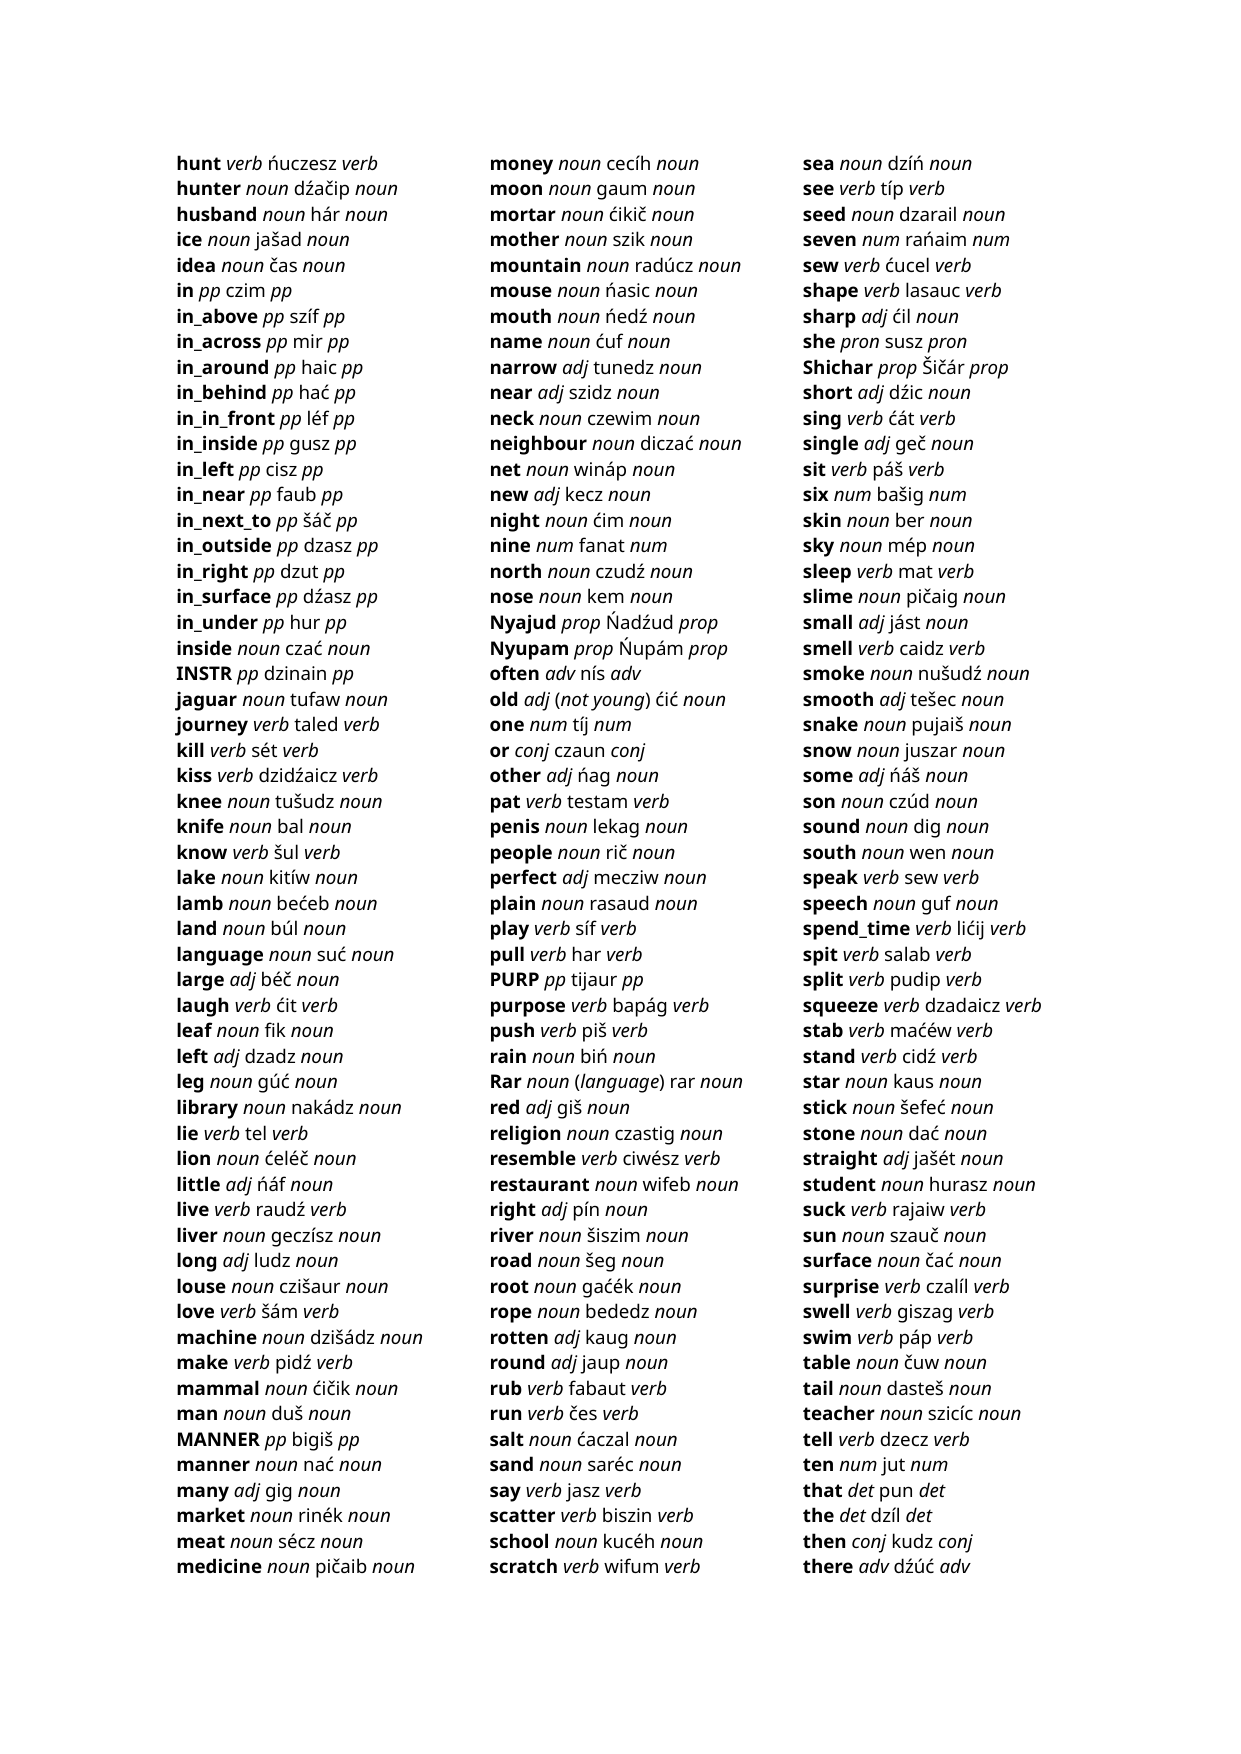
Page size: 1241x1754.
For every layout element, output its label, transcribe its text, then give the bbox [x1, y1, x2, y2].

text Rar noun (language) rar noun [489, 1069, 777, 1094]
text in_in_front pp léf pp [176, 405, 463, 431]
text in_across pp mir pp [176, 329, 463, 354]
text salt noun ćaczal noun [489, 1426, 777, 1452]
text right adj pín noun [489, 1196, 777, 1222]
text rain noun biń noun [489, 1043, 777, 1069]
text neighbour noun diczać noun [489, 431, 777, 456]
text man noun duš noun [176, 1401, 463, 1426]
text religion noun czastig noun [489, 1120, 777, 1145]
text jaguar noun tufaw noun [176, 686, 463, 711]
text short adj dźic noun [803, 380, 1090, 405]
text manner noun nać noun [176, 1452, 463, 1477]
text sharp adj ćil noun [803, 303, 1090, 329]
text school noun kucéh noun [489, 1528, 777, 1554]
text leaf noun fik noun [176, 1018, 463, 1043]
text teacher noun szicíc noun [803, 1401, 1090, 1426]
text lake noun kitíw noun [176, 864, 463, 890]
text penis noun lekag noun [489, 813, 777, 839]
text seed noun dzarail noun [803, 201, 1090, 227]
text or conj czaun conj [489, 737, 777, 762]
text kill verb sét verb [176, 737, 463, 762]
text in_inside pp gusz pp [176, 431, 463, 456]
text that det pun det [803, 1477, 1090, 1503]
text Nyupam prop Ńupám prop [489, 635, 777, 660]
text spend_time verb lićij verb [803, 916, 1090, 941]
text medicine noun pičaib noun [176, 1554, 463, 1579]
text surprise verb czalíl verb [803, 1273, 1090, 1298]
text in_left pp cisz pp [176, 456, 463, 482]
text rope noun bededz noun [489, 1298, 777, 1324]
text language noun suć noun [176, 941, 463, 967]
text idea noun čas noun [176, 252, 463, 278]
text plain noun rasaud noun [489, 890, 777, 916]
text often adv nís adv [489, 660, 777, 686]
text in pp czim pp [176, 278, 463, 303]
text stand verb cidź verb [803, 1043, 1090, 1069]
text laugh verb ćit verb [176, 992, 463, 1018]
text skin noun ber noun [803, 507, 1090, 533]
text smoke noun nušudź noun [803, 660, 1090, 686]
text many adj gig noun [176, 1477, 463, 1503]
text in_outside pp dzasz pp [176, 533, 463, 558]
text ice noun jašad noun [176, 227, 463, 252]
text small adj jást noun [803, 609, 1090, 635]
text the det dzíl det [803, 1503, 1090, 1528]
text mortar noun ćikič noun [489, 201, 777, 227]
text make verb pidź verb [176, 1349, 463, 1375]
text sound noun dig noun [803, 813, 1090, 839]
text round adj jaup noun [489, 1349, 777, 1375]
text little adj ńáf noun [176, 1171, 463, 1196]
text resemble verb ciwész verb [489, 1145, 777, 1171]
text north noun czudź noun [489, 558, 777, 584]
text mammal noun ćičik noun [176, 1375, 463, 1401]
text sand noun saréc noun [489, 1452, 777, 1477]
text large adj béč noun [176, 967, 463, 992]
text money noun cecíh noun [489, 150, 777, 176]
text river noun šiszim noun [489, 1222, 777, 1247]
text smooth adj tešec noun [803, 686, 1090, 711]
text nose noun kem noun [489, 584, 777, 609]
text mountain noun radúcz noun [489, 252, 777, 278]
text sleep verb mat verb [803, 558, 1090, 584]
text lie verb tel verb [176, 1120, 463, 1145]
text smell verb caidz verb [803, 635, 1090, 660]
text mouth noun ńedź noun [489, 303, 777, 329]
text ten num jut num [803, 1452, 1090, 1477]
text road noun šeg noun [489, 1247, 777, 1273]
text stick noun šefeć noun [803, 1094, 1090, 1120]
text hunter noun dźačip noun [176, 176, 463, 201]
text night noun ćim noun [489, 507, 777, 533]
text pat verb testam verb [489, 788, 777, 813]
text purpose verb bapág verb [489, 992, 777, 1018]
text nine num fanat num [489, 533, 777, 558]
text MANNER pp bigiš pp [176, 1426, 463, 1452]
text Shichar prop Šičár prop [803, 354, 1090, 380]
text liver noun geczísz noun [176, 1222, 463, 1247]
text restaurant noun wifeb noun [489, 1171, 777, 1196]
text land noun búl noun [176, 916, 463, 941]
text INSTR pp dzinain pp [176, 660, 463, 686]
text net noun wináp noun [489, 456, 777, 482]
text in_surface pp dźasz pp [176, 584, 463, 609]
text speech noun guf noun [803, 890, 1090, 916]
text scratch verb wifum verb [489, 1554, 777, 1579]
text name noun ćuf noun [489, 329, 777, 354]
text suck verb rajaiw verb [803, 1196, 1090, 1222]
text straight adj jašét noun [803, 1145, 1090, 1171]
text tell verb dzecz verb [803, 1426, 1090, 1452]
text inside noun czać noun [176, 635, 463, 660]
text root noun gaćék noun [489, 1273, 777, 1298]
text single adj geč noun [803, 431, 1090, 456]
text spit verb salab verb [803, 941, 1090, 967]
text long adj ludz noun [176, 1247, 463, 1273]
text star noun kaus noun [803, 1069, 1090, 1094]
text left adj dzadz noun [176, 1043, 463, 1069]
text shape verb lasauc verb [803, 278, 1090, 303]
text journey verb taled verb [176, 711, 463, 737]
text red adj giš noun [489, 1094, 777, 1120]
text swell verb giszag verb [803, 1298, 1090, 1324]
text perfect adj mecziw noun [489, 864, 777, 890]
text husband noun hár noun [176, 201, 463, 227]
text in_above pp szíf pp [176, 303, 463, 329]
text push verb piš verb [489, 1018, 777, 1043]
text louse noun czišaur noun [176, 1273, 463, 1298]
text stab verb maćéw verb [803, 1018, 1090, 1043]
text then conj kudz conj [803, 1528, 1090, 1554]
text play verb síf verb [489, 916, 777, 941]
text near adj szidz noun [489, 380, 777, 405]
text run verb čes verb [489, 1401, 777, 1426]
text old adj (not young) ćić noun [489, 686, 777, 711]
text library noun nakádz noun [176, 1094, 463, 1120]
text sky noun mép noun [803, 533, 1090, 558]
text narrow adj tunedz noun [489, 354, 777, 380]
text there adv dźúć adv [803, 1554, 1090, 1579]
text in_right pp dzut pp [176, 558, 463, 584]
text sea noun dzíń noun [803, 150, 1090, 176]
text student noun hurasz noun [803, 1171, 1090, 1196]
text she pron susz pron [803, 329, 1090, 354]
text sew verb ćucel verb [803, 252, 1090, 278]
text sit verb páš verb [803, 456, 1090, 482]
text in_behind pp hać pp [176, 380, 463, 405]
text love verb šám verb [176, 1298, 463, 1324]
text know verb šul verb [176, 839, 463, 864]
text swim verb páp verb [803, 1324, 1090, 1349]
text hunt verb ńuczesz verb [176, 150, 463, 176]
text meat noun sécz noun [176, 1528, 463, 1554]
text people noun rič noun [489, 839, 777, 864]
text squeeze verb dzadaicz verb [803, 992, 1090, 1018]
text rotten adj kaug noun [489, 1324, 777, 1349]
text slime noun pičaig noun [803, 584, 1090, 609]
text kiss verb dzidźaicz verb [176, 762, 463, 788]
text snake noun pujaiš noun [803, 711, 1090, 737]
text one num tíj num [489, 711, 777, 737]
text son noun czúd noun [803, 788, 1090, 813]
text six num bašig num [803, 482, 1090, 507]
text pull verb har verb [489, 941, 777, 967]
text speak verb sew verb [803, 864, 1090, 890]
text mouse noun ńasic noun [489, 278, 777, 303]
text in_next_to pp šáč pp [176, 507, 463, 533]
text PURP pp tijaur pp [489, 967, 777, 992]
text neck noun czewim noun [489, 405, 777, 431]
text mother noun szik noun [489, 227, 777, 252]
text see verb típ verb [803, 176, 1090, 201]
text table noun čuw noun [803, 1349, 1090, 1375]
text moon noun gaum noun [489, 176, 777, 201]
text tail noun dasteš noun [803, 1375, 1090, 1401]
text lion noun ćeléč noun [176, 1145, 463, 1171]
text other adj ńag noun [489, 762, 777, 788]
text split verb pudip verb [803, 967, 1090, 992]
text surface noun čać noun [803, 1247, 1090, 1273]
text south noun wen noun [803, 839, 1090, 864]
text scatter verb biszin verb [489, 1503, 777, 1528]
text sun noun szauč noun [803, 1222, 1090, 1247]
text market noun rinék noun [176, 1503, 463, 1528]
text seven num rańaim num [803, 227, 1090, 252]
text knife noun bal noun [176, 813, 463, 839]
text Nyajud prop Ńadźud prop [489, 609, 777, 635]
text sing verb ćát verb [803, 405, 1090, 431]
text some adj ńáš noun [803, 762, 1090, 788]
text machine noun dzišádz noun [176, 1324, 463, 1349]
text in_under pp hur pp [176, 609, 463, 635]
text knee noun tušudz noun [176, 788, 463, 813]
text in_around pp haic pp [176, 354, 463, 380]
text live verb raudź verb [176, 1196, 463, 1222]
text in_near pp faub pp [176, 482, 463, 507]
text lamb noun bećeb noun [176, 890, 463, 916]
text leg noun gúć noun [176, 1069, 463, 1094]
text snow noun juszar noun [803, 737, 1090, 762]
text rub verb fabaut verb [489, 1375, 777, 1401]
text say verb jasz verb [489, 1477, 777, 1503]
text new adj kecz noun [489, 482, 777, 507]
text stone noun dać noun [803, 1120, 1090, 1145]
